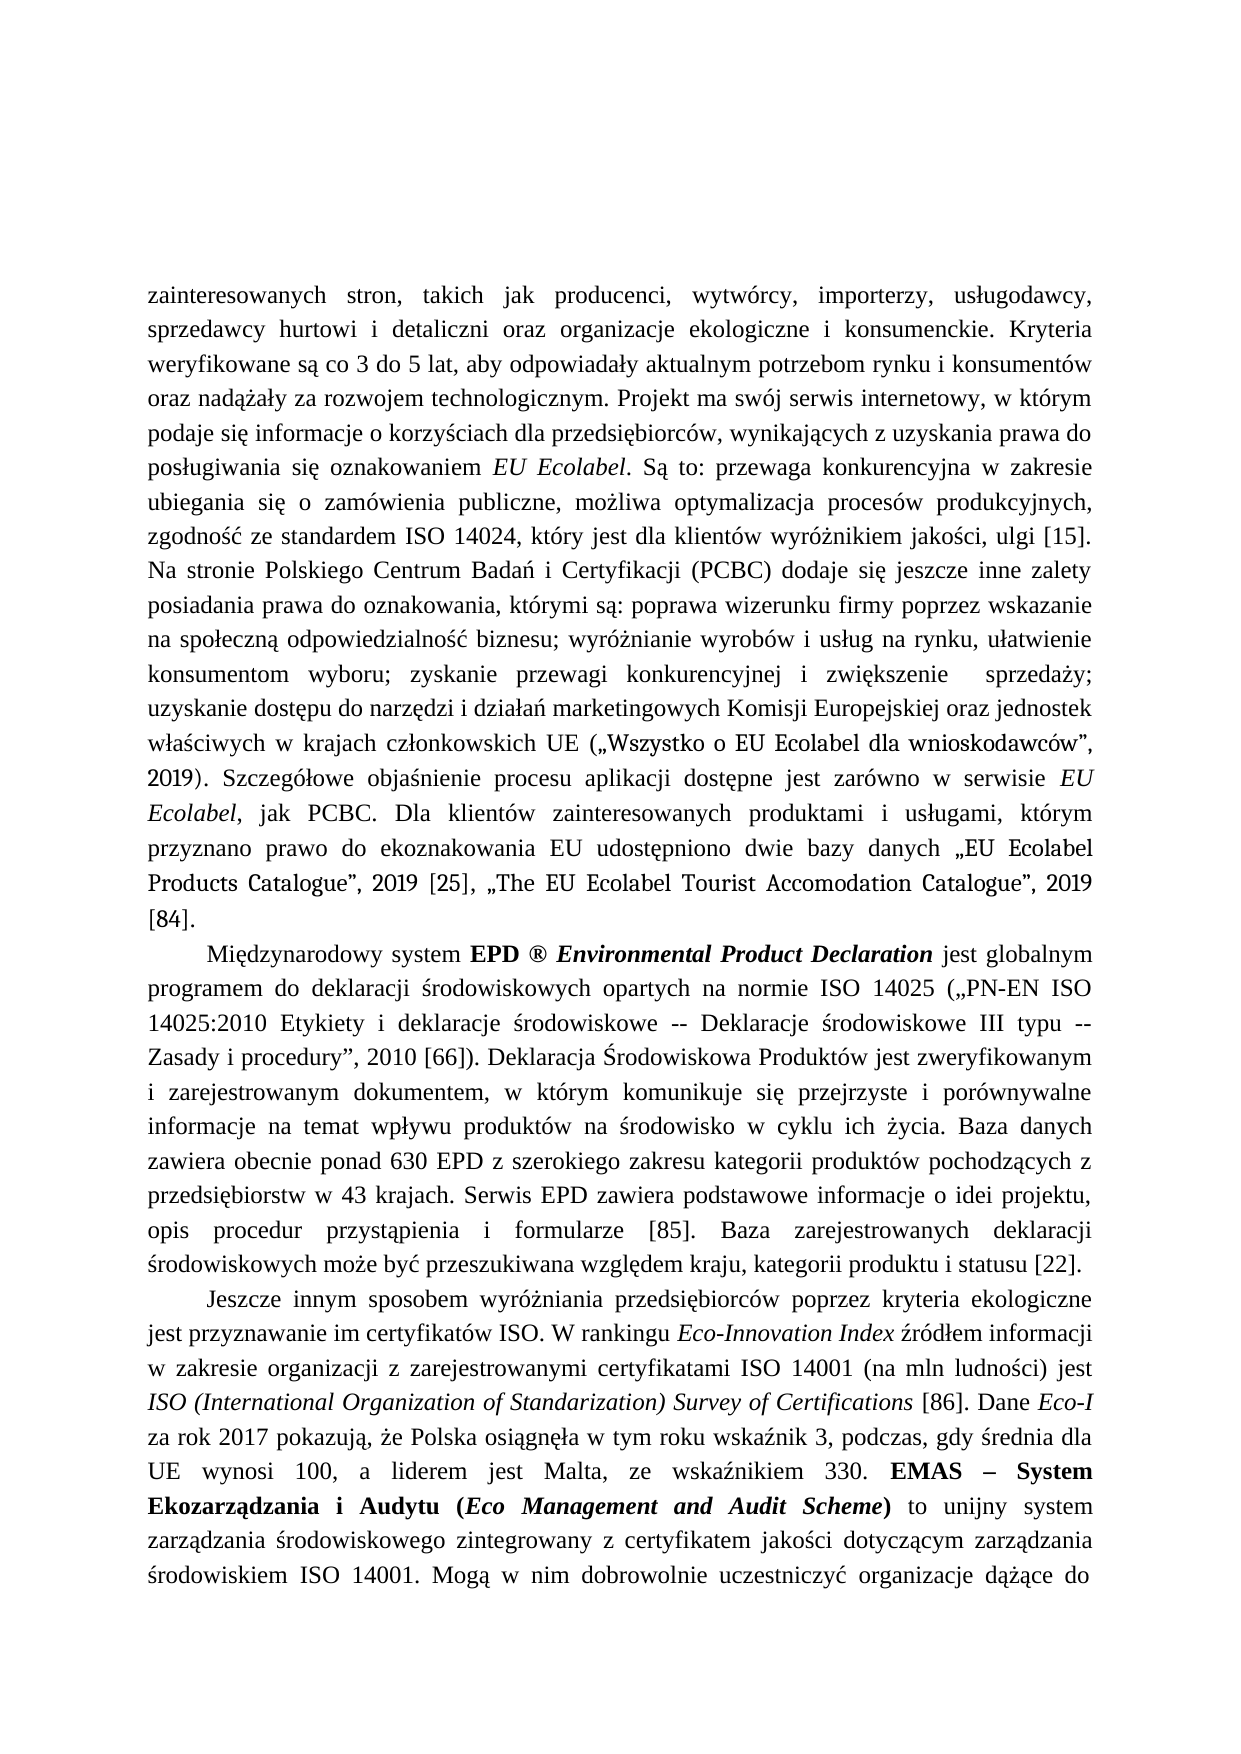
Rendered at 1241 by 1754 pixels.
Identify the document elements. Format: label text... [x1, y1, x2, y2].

text Jeszcze innym sposobem wyróżniania przedsiębiorców poprzez kryteria ekologiczne jest przyznawanie im certyfikatów ISO. W rankingu Eco-Innovation Index źródłem informacji w zakresie organizacji z zarejestrowanymi certyfikatami ISO 14001 (na mln ludności) jest ISO (International Organization of Standarization) Survey of Certifications [86]. Dane Eco-I za rok 2017 pokazują, że Polska osiągnęła w tym roku wskaźnik 3, podczas, gdy średnia dla UE wynosi 100, a liderem jest Malta, ze wskaźnikiem 330. EMAS – System Ekozarządzania i Audytu (Eco Management and Audit Scheme) to unijny system zarządzania środowiskowego zintegrowany z certyfikatem jakości dotyczącym zarządzania środowiskiem ISO 14001. Mogą w nim dobrowolnie uczestniczyć organizacje dążące do [147, 1284, 1093, 1588]
text Międzynarodowy system EPD ® Environmental Product Declaration jest globalnym programem do deklaracji środowiskowych opartych na normie ISO 14025 („PN-EN ISO 14025:2010 Etykiety i deklaracje środowiskowe -- Deklaracje środowiskowe III typu -- Zasady i procedury”, 2010 [66]). Deklaracja Środowiskowa Produktów jest zweryfikowanym i zarejestrowanym dokumentem, w którym komunikuje się przejrzyste i porównywalne informacje na temat wpływu produktów na środowisko w cyklu ich życia. Baza danych zawiera obecnie ponad 630 EPD z szerokiego zakresu kategorii produktów pochodzących z przedsiębiorstw w 43 krajach. Serwis EPD zawiera podstawowe informacje o idei projektu, opis procedur przystąpienia i formularze [85]. Baza zarejestrowanych deklaracji środowiskowych może być przeszukiwana względem kraju, kategorii produktu i statusu [22]. [147, 939, 1093, 1278]
text zainteresowanych stron, takich jak producenci, wytwórcy, importerzy, usługodawcy, sprzedawcy hurtowi i detaliczni oraz organizacje ekologiczne i konsumenckie. Kryteria weryfikowane są co 3 do 5 lat, aby odpowiadały aktualnym potrzebom rynku i konsumentów oraz nadążały za rozwojem technologicznym. Projekt ma swój serwis internetowy, w którym podaje się informacje o korzyściach dla przedsiębiorców, wynikających z uzyskania prawa do posługiwania się oznakowaniem EU Ecolabel. Są to: przewaga konkurencyjna w zakresie ubiegania się o zamówienia publiczne, możliwa optymalizacja procesów produkcyjnych, zgodność ze standardem ISO 14024, który jest dla klientów wyróżnikiem jakości, ulgi [15]. Na stronie Polskiego Centrum Badań i Certyfikacji (PCBC) dodaje się jeszcze inne zalety posiadania prawa do oznakowania, którymi są: poprawa wizerunku firmy poprzez wskazanie na społeczną odpowiedzialność biznesu; wyróżnianie wyrobów i usług na rynku, ułatwienie konsumentom wyboru; zyskanie przewagi konkurencyjnej i zwiększenie sprzedaży; uzyskanie dostępu do narzędzi i działań marketingowych Komisji Europejskiej oraz jednostek właściwych w krajach członkowskich UE („Wszystko o EU Ecolabel dla wnioskodawców”, 2019). Szczegółowe objaśnienie procesu aplikacji dostępne jest zarówno w serwisie EU Ecolabel, jak PCBC. Dla klientów zainteresowanych produktami i usługami, którym przyznano prawo do ekoznakowania EU udostępniono dwie bazy danych „EU Ecolabel Products Catalogue”, 2019 [25], „The EU Ecolabel Tourist Accomodation Catalogue”, 2019 [84]. [147, 280, 1093, 933]
